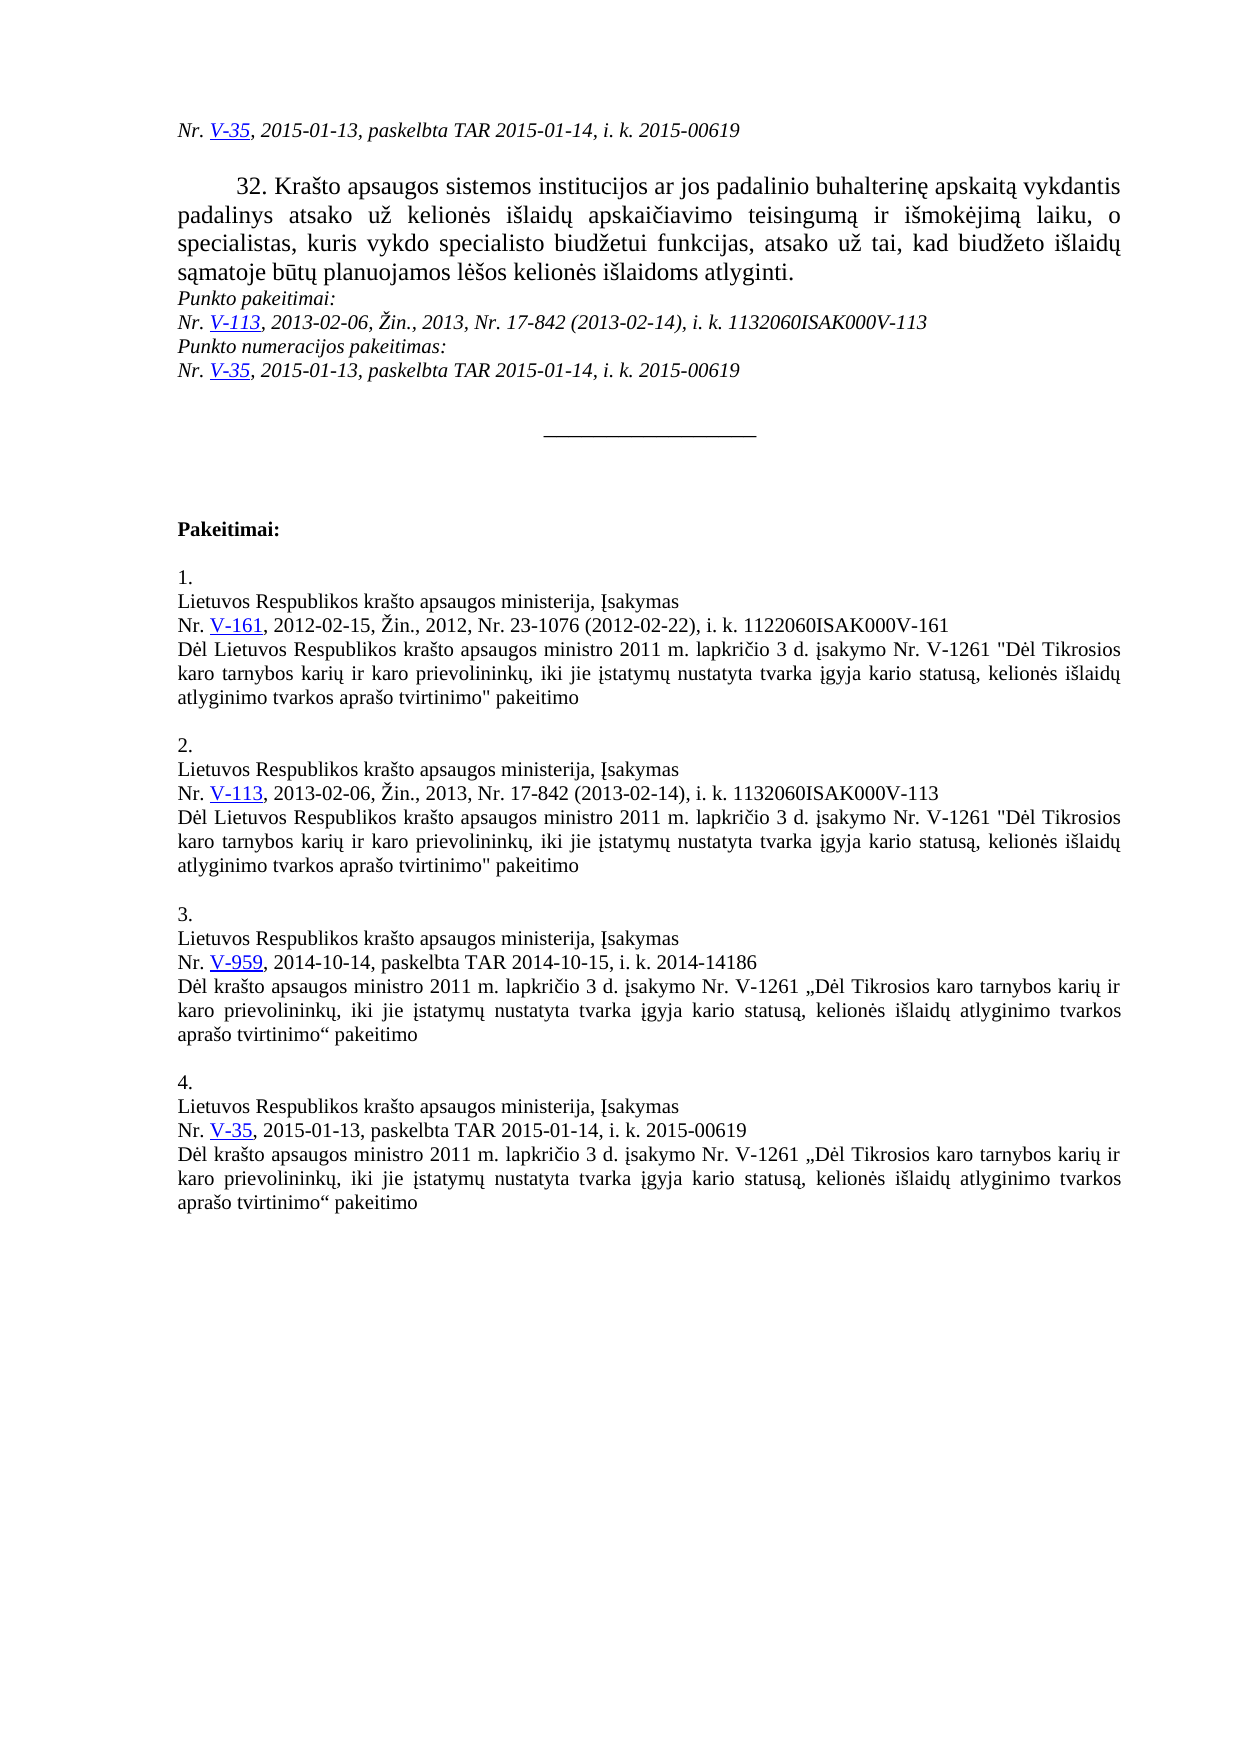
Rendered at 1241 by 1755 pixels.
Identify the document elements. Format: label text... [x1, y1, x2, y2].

text 4. [177, 1070, 1122, 1094]
text Nr. V-959, 2014-10-14, paskelbta TAR 2014-10-15, i. k. 2014-14186 [177, 950, 1122, 974]
text Pakeitimai: [177, 517, 1122, 541]
text Lietuvos Respublikos krašto apsaugos ministerija, Įsakymas [177, 757, 1122, 781]
text 3. [177, 902, 1122, 926]
text Nr. V-35, 2015-01-13, paskelbta TAR 2015-01-14, i. k. 2015-00619 [177, 118, 1122, 142]
text Punkto numeracijos pakeitimas: [177, 334, 1122, 358]
text Dėl Lietuvos Respublikos krašto apsaugos ministro 2011 m. lapkričio 3 d. įsakymo Nr. V-1261 "Dėl Tikrosios karo tarnybos karių ir karo prievolininkų, iki jie įstatymų nustatyta tvarka įgyja kario statusą, kelionės išlaidų atlyginimo tvarkos aprašo tvirtinimo" pakeitimo [177, 805, 1122, 877]
text 1. [177, 565, 1122, 589]
text Nr. V-113, 2013-02-06, Žin., 2013, Nr. 17-842 (2013-02-14), i. k. 1132060ISAK000V-113 [177, 310, 1122, 334]
text Lietuvos Respublikos krašto apsaugos ministerija, Įsakymas [177, 1094, 1122, 1118]
text _________________ [177, 411, 1122, 440]
text Dėl krašto apsaugos ministro 2011 m. lapkričio 3 d. įsakymo Nr. V-1261 „Dėl Tikrosios karo tarnybos karių ir karo prievolininkų, iki jie įstatymų nustatyta tvarka įgyja kario statusą, kelionės išlaidų atlyginimo tvarkos aprašo tvirtinimo“ pakeitimo [177, 974, 1122, 1046]
text Lietuvos Respublikos krašto apsaugos ministerija, Įsakymas [177, 589, 1122, 613]
text Lietuvos Respublikos krašto apsaugos ministerija, Įsakymas [177, 926, 1122, 950]
text Dėl krašto apsaugos ministro 2011 m. lapkričio 3 d. įsakymo Nr. V-1261 „Dėl Tikrosios karo tarnybos karių ir karo prievolininkų, iki jie įstatymų nustatyta tvarka įgyja kario statusą, kelionės išlaidų atlyginimo tvarkos aprašo tvirtinimo“ pakeitimo [177, 1142, 1122, 1214]
text Nr. V-35, 2015-01-13, paskelbta TAR 2015-01-14, i. k. 2015-00619 [177, 1118, 1122, 1142]
text Dėl Lietuvos Respublikos krašto apsaugos ministro 2011 m. lapkričio 3 d. įsakymo Nr. V-1261 "Dėl Tikrosios karo tarnybos karių ir karo prievolininkų, iki jie įstatymų nustatyta tvarka įgyja kario statusą, kelionės išlaidų atlyginimo tvarkos aprašo tvirtinimo" pakeitimo [177, 637, 1122, 709]
text 2. [177, 733, 1122, 757]
text Nr. V-113, 2013-02-06, Žin., 2013, Nr. 17-842 (2013-02-14), i. k. 1132060ISAK000V-113 [177, 781, 1122, 805]
text Nr. V-35, 2015-01-13, paskelbta TAR 2015-01-14, i. k. 2015-00619 [177, 358, 1122, 382]
text Punkto pakeitimai: [177, 286, 1122, 310]
text 32. Krašto apsaugos sistemos institucijos ar jos padalinio buhalterinę apskaitą vykdantis padalinys atsako už kelionės išlaidų apskaičiavimo teisingumą ir išmokėjimą laiku, o specialistas, kuris vykdo specialisto biudžetui funkcijas, atsako už tai, kad biudžeto išlaidų sąmatoje būtų planuojamos lėšos kelionės išlaidoms atlyginti. [177, 171, 1122, 286]
text Nr. V-161, 2012-02-15, Žin., 2012, Nr. 23-1076 (2012-02-22), i. k. 1122060ISAK000V-161 [177, 613, 1122, 637]
